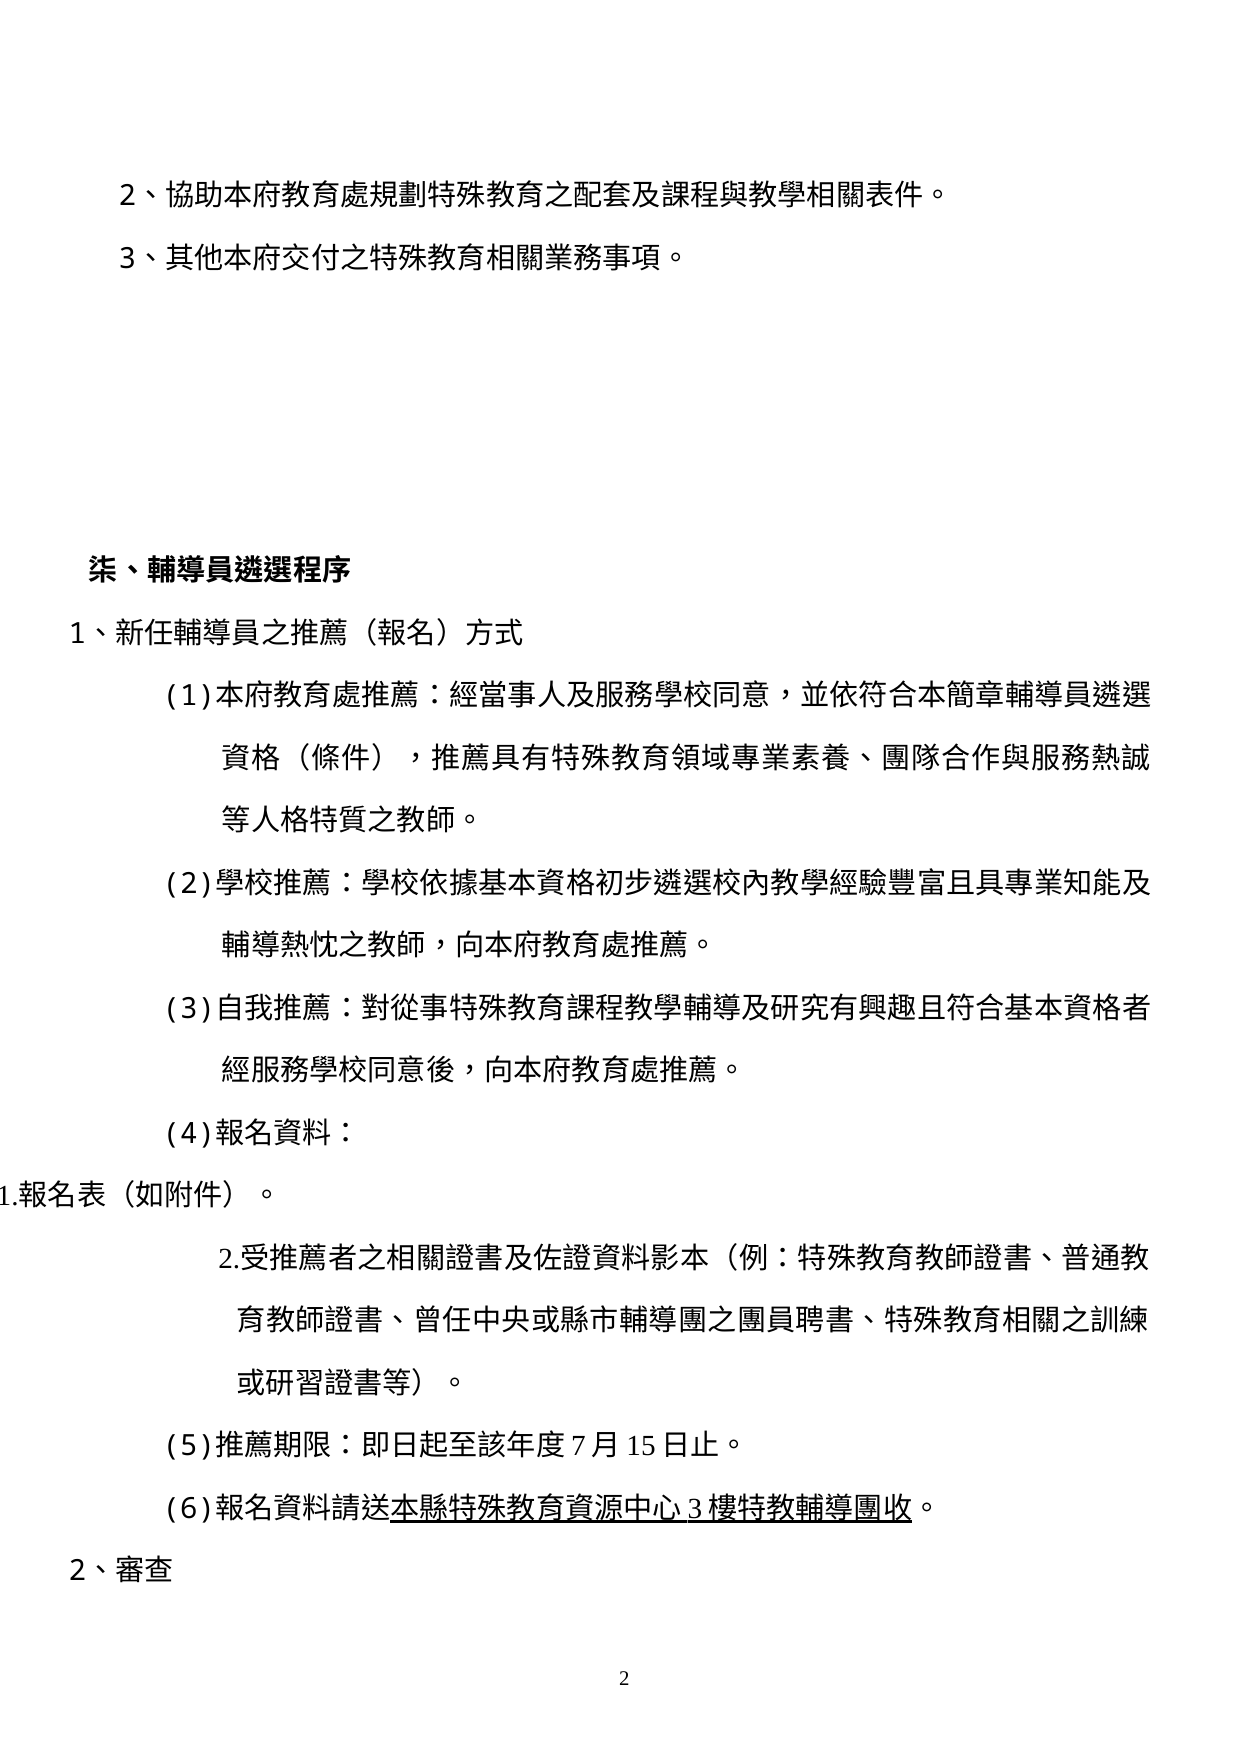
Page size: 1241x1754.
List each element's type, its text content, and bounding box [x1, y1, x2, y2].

list 其他本府交付之特殊教育相關業務事項。 [118, 214, 1152, 276]
list 新任輔導員之推薦（報名）方式 [68, 589, 1152, 651]
list 報名資料請送本縣特殊教育資源中心3樓特教輔導團收。 [162, 1464, 1152, 1526]
list 推薦期限：即日起至該年度7月15日止。 [162, 1401, 1152, 1464]
list 學校推薦：學校依據基本資格初步遴選校內教學經驗豐富且具專業知能及輔導熱忱之教師，向本府教育處推薦。 [162, 839, 1152, 964]
list 審查 [68, 1526, 1152, 1589]
list 輔導員遴選程序 [89, 526, 1152, 589]
list 協助本府教育處規劃特殊教育之配套及課程與教學相關表件。 [118, 151, 1152, 214]
list 本府教育處推薦：經當事人及服務學校同意，並依符合本簡章輔導員遴選資格（條件），推薦具有特殊教育領域專業素養、團隊合作與服務熱誠等人格特質之教師。 [162, 651, 1152, 839]
list 報名表（如附件）。 [0, 1151, 1152, 1214]
list 受推薦者之相關證書及佐證資料影本（例：特殊教育教師證書、普通教育教師證書、曾任中央或縣市輔導團之團員聘書、特殊教育相關之訓練或研習證書等）。 [218, 1214, 1152, 1401]
list 報名資料： [162, 1089, 1152, 1151]
list 自我推薦：對從事特殊教育課程教學輔導及研究有興趣且符合基本資格者，經服務學校同意後，向本府教育處推薦。 [162, 964, 1152, 1089]
